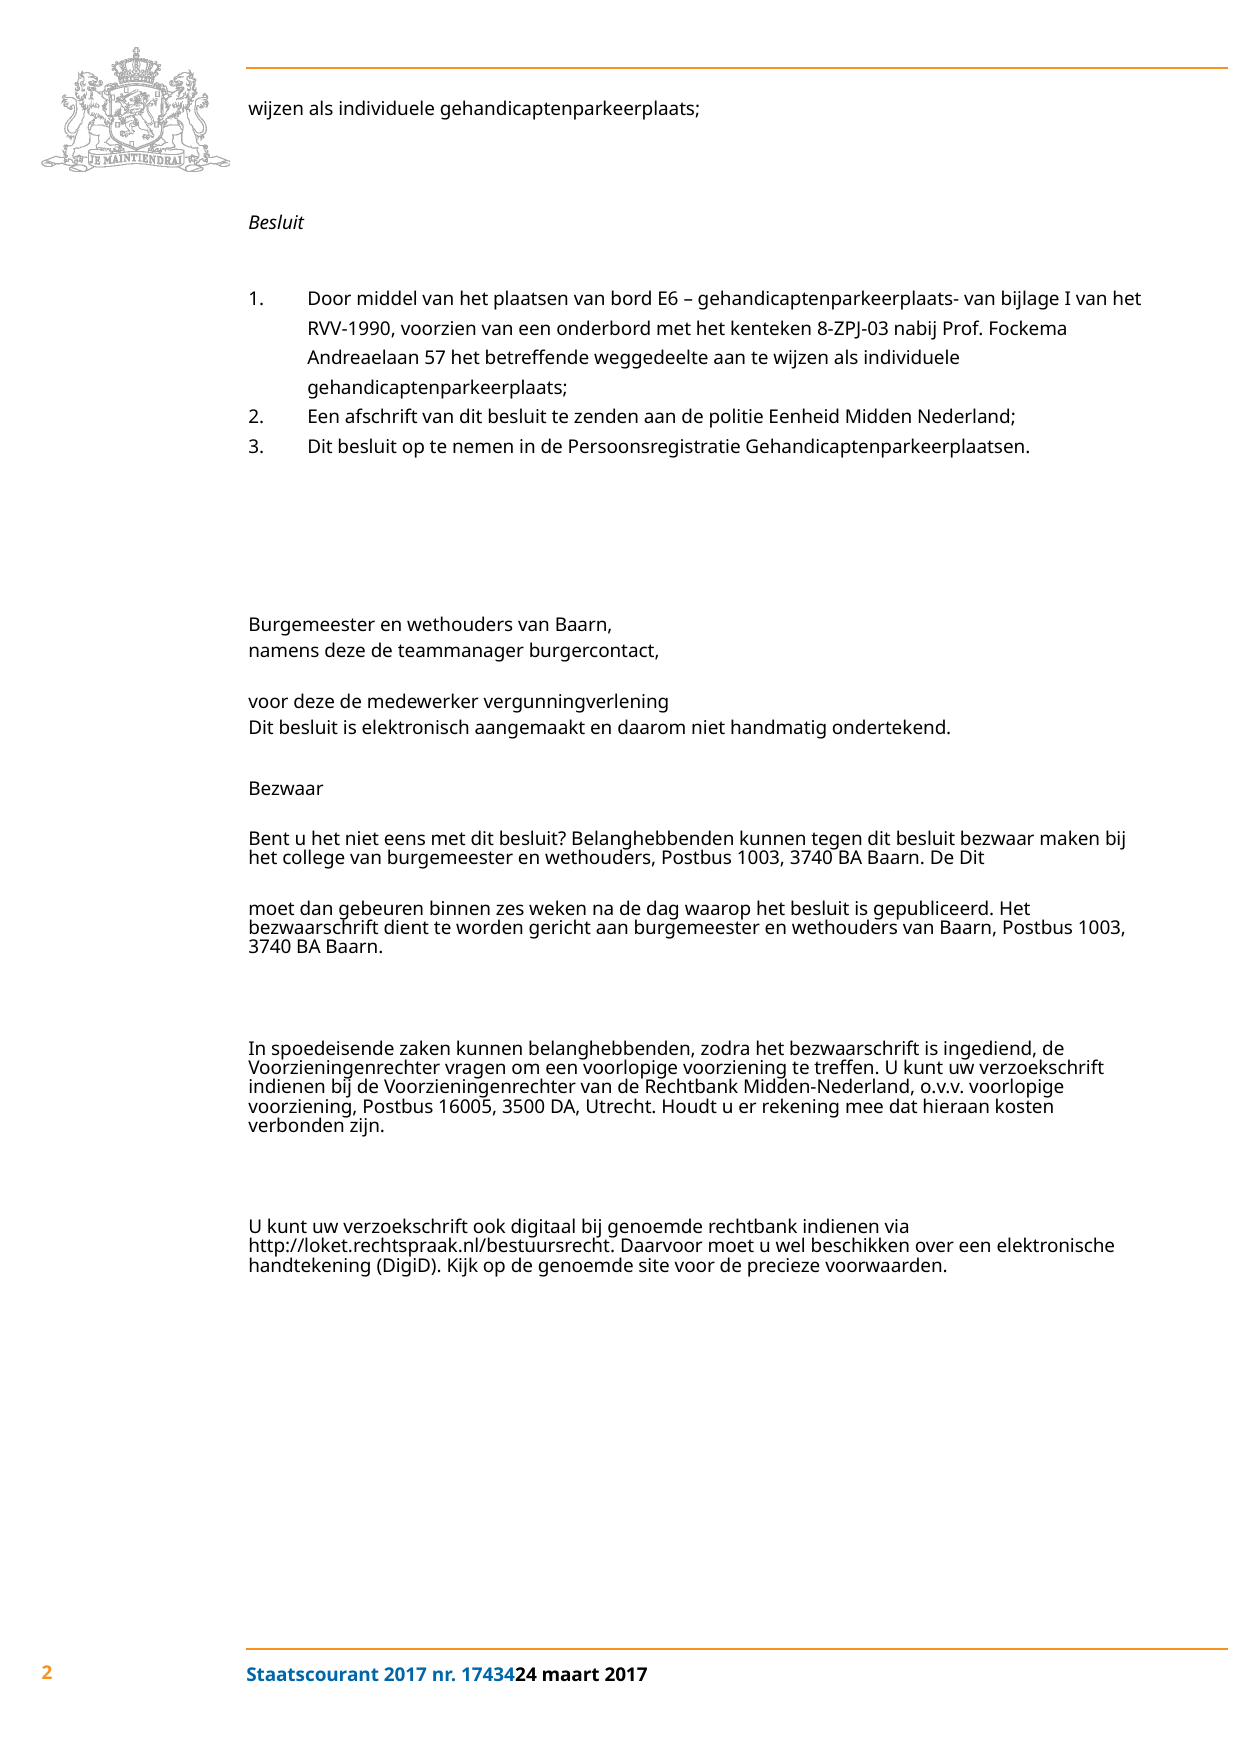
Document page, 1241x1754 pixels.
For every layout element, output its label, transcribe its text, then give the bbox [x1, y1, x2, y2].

text Bent u het niet eens met dit besluit? Belanghebbenden kunnen tegen dit besluit bezwaar maken bij het college van burgemeester en wethouders, Postbus 1003, 3740 BA Baarn. De Dit [248, 830, 1152, 869]
text Burgemeester en wethouders van Baarn, [248, 611, 1152, 637]
text namens deze de teammanager burgercontact, [248, 637, 1152, 663]
list Door middel van het plaatsen van bord E6 – gehandicaptenparkeerplaats- van bijlage I van het RVV-1990, voorzien van een onderbord met het kenteken 8-ZPJ-03 nabij Prof. Fockema Andreaelaan 57 het betreffende weggedeelte aan te wijzen als individuele gehandicaptenparkeerplaats; [248, 285, 1152, 400]
text wijzen als individuele gehandicaptenparkeerplaats; [248, 95, 1152, 121]
text In spoedeisende zaken kunnen belanghebbenden, zodra het bezwaarschrift is ingediend, de Voorzieningenrechter vragen om een voorlopige voorziening te treffen. U kunt uw verzoekschrift indienen bij de Voorzieningenrechter van de Rechtbank Midden-Nederland, o.v.v. voorlopige voorziening, Postbus 16005, 3500 DA, Utrecht. Houdt u er rekening mee dat hieraan kosten verbonden zijn. [248, 1040, 1152, 1136]
picture [41, 47, 231, 172]
text voor deze de medewerker vergunningverlening [248, 689, 1152, 714]
text Dit besluit is elektronisch aangemaakt en daarom niet handmatig ondertekend. [248, 714, 1152, 740]
text U kunt uw verzoekschrift ook digitaal bij genoemde rechtbank indienen via http://loket.rechtspraak.nl/bestuursrecht. Daarvoor moet u wel beschikken over een elektronische handtekening (DigiD). Kijk op de genoemde site voor de precieze voorwaarden. [248, 1218, 1152, 1276]
text moet dan gebeuren binnen zes weken na de dag waarop het besluit is gepubliceerd. Het bezwaarschrift dient te worden gericht aan burgemeester en wethouders van Baarn, Postbus 1003, 3740 BA Baarn. [248, 900, 1152, 958]
text Besluit [248, 209, 1152, 235]
text Bezwaar [248, 779, 1152, 799]
list Een afschrift van dit besluit te zenden aan de politie Eenheid Midden Nederland; [248, 404, 1152, 429]
list Dit besluit op te nemen in de Persoonsregistratie Gehandicaptenparkeerplaatsen. [248, 433, 1152, 459]
